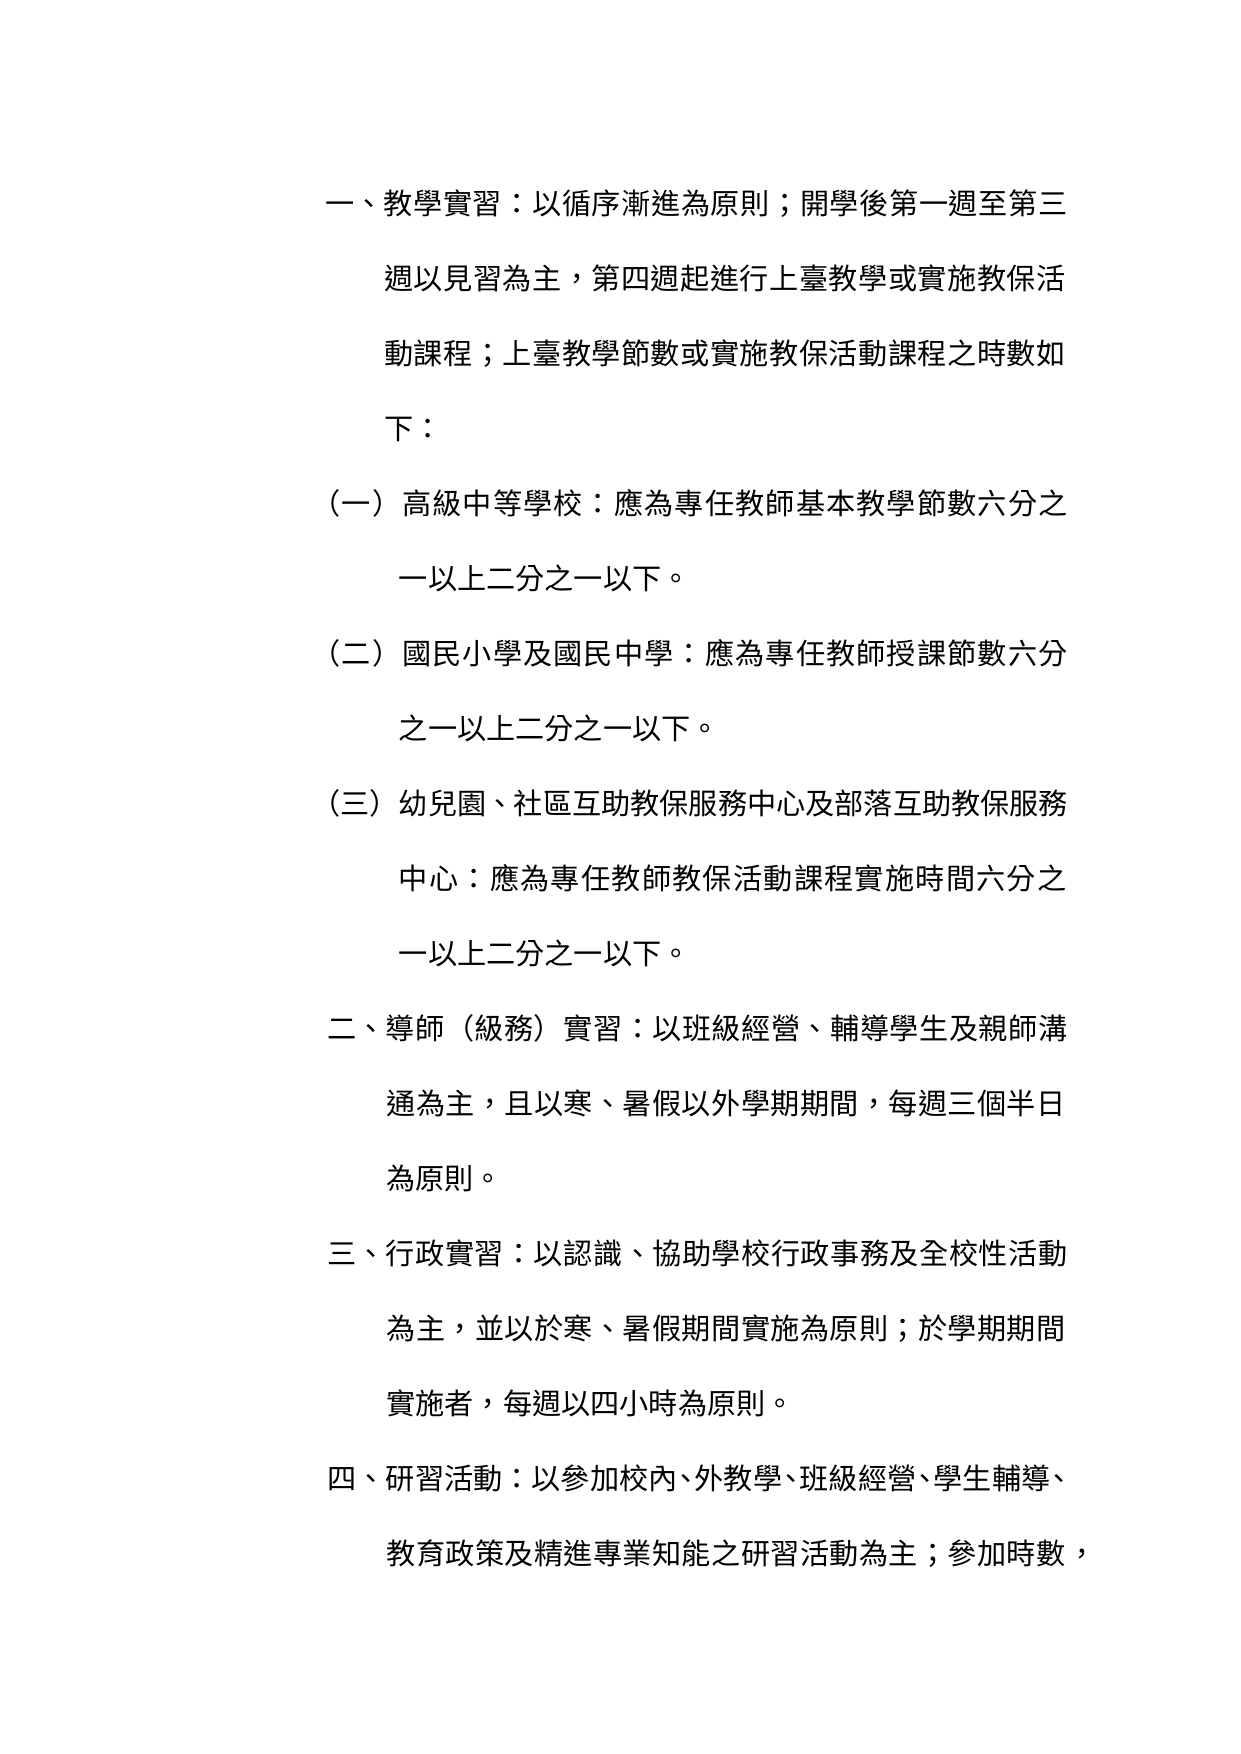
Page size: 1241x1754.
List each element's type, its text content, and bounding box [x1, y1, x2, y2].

text （一）高級中等學校：應為專任教師基本教學節數六分之一以上二分之一以下。 [311, 464, 1068, 614]
list 行政實習：以認識、協助學校行政事務及全校性活動為主，並以於寒、暑假期間實施為原則；於學期期間實施者，每週以四小時為原則。 [327, 1214, 1068, 1439]
text （三）幼兒園、社區互助教保服務中心及部落互助教保服務中心：應為專任教師教保活動課程實施時間六分之一以上二分之一以下。 [311, 764, 1068, 989]
text （二）國民小學及國民中學：應為專任教師授課節數六分之一以上二分之一以下。 [311, 614, 1068, 764]
list 教學實習：以循序漸進為原則；開學後第一週至第三週以見習為主，第四週起進行上臺教學或實施教保活動課程；上臺教學節數或實施教保活動課程之時數如下： [325, 164, 1068, 464]
list 導師（級務）實習：以班級經營、輔導學生及親師溝通為主，且以寒、暑假以外學期期間，每週三個半日為原則。 [327, 989, 1068, 1214]
list 研習活動：以參加校內、外教學、班級經營、學生輔導、教育政策及精進專業知能之研習活動為主；參加時數，總計應至少十小時。 [327, 1439, 1068, 1589]
